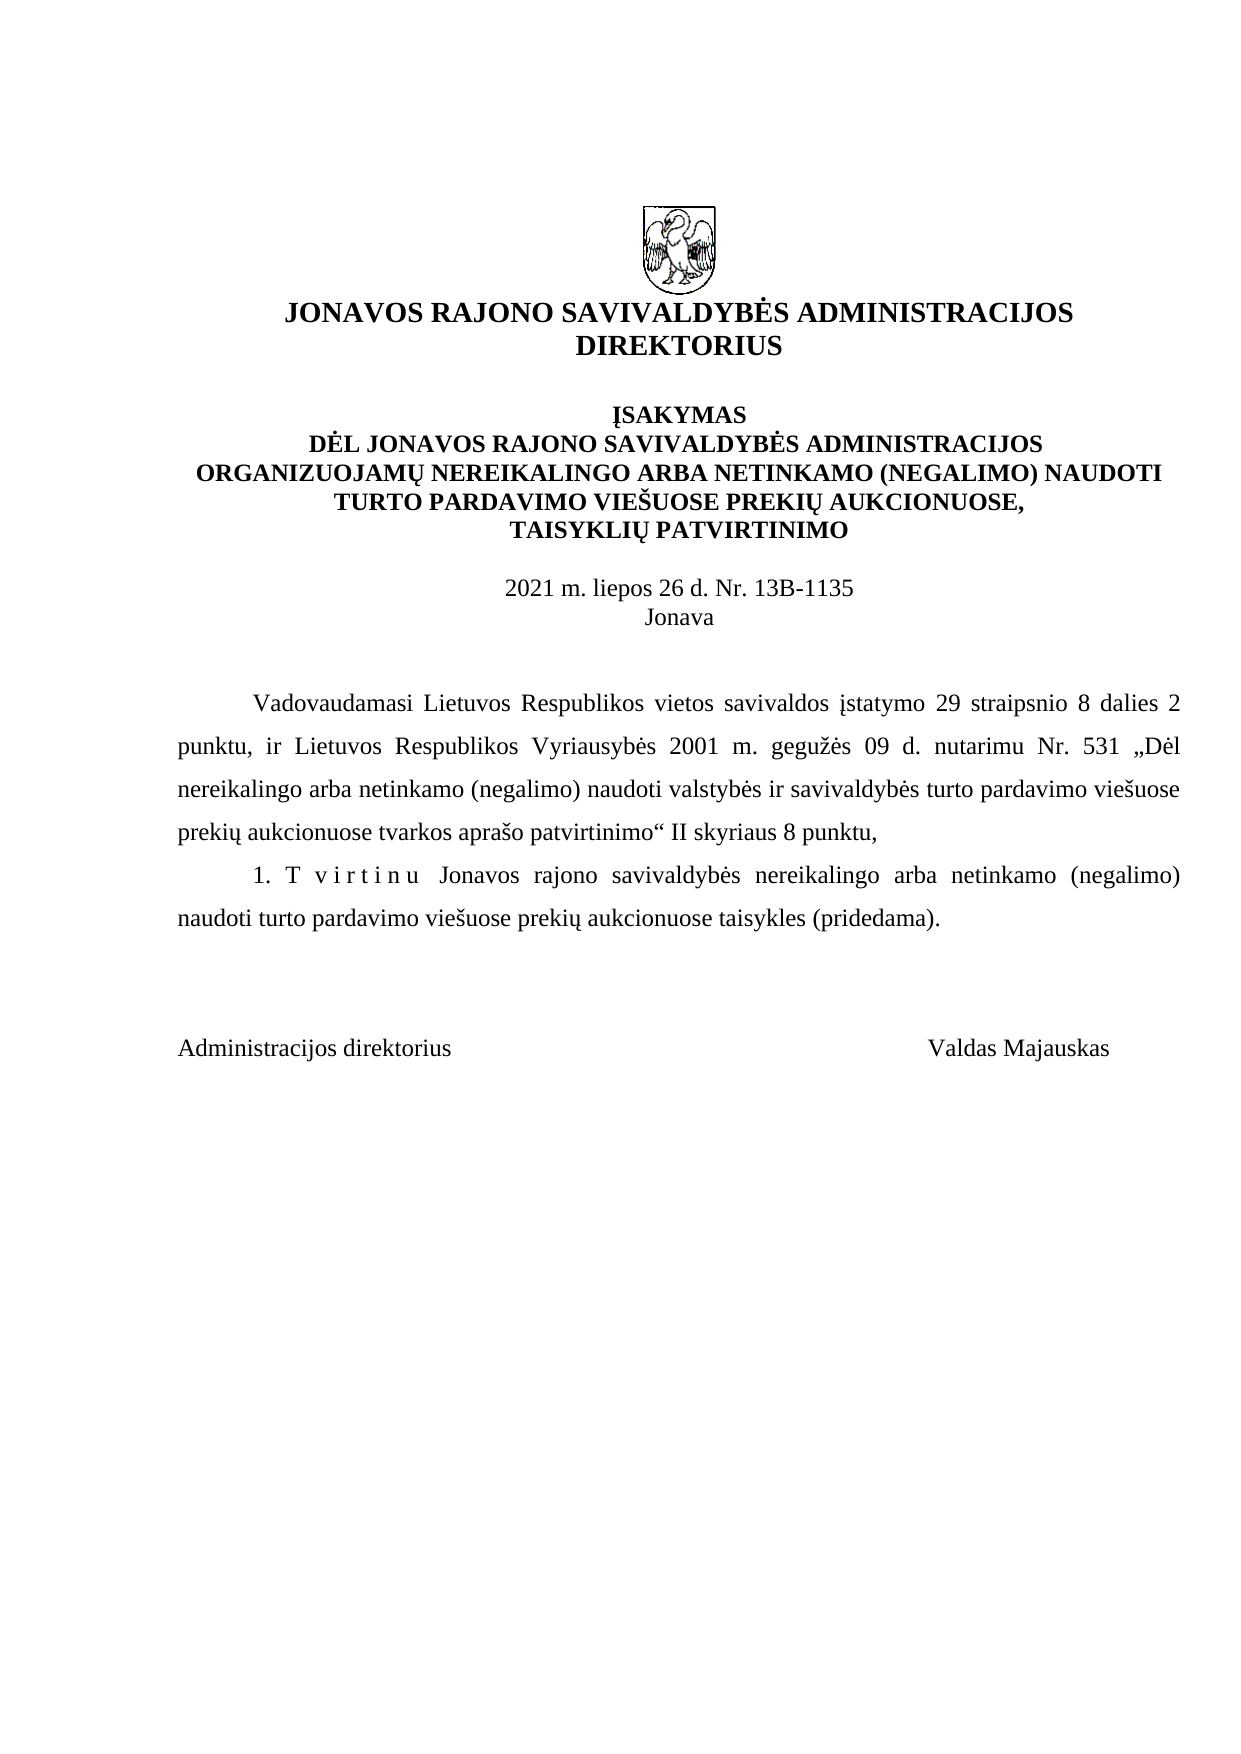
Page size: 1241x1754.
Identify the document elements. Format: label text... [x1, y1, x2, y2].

text Administracijos direktorius Valdas Majauskas [177, 1033, 1181, 1062]
text ORGANIZUOJAMŲ NEREIKALINGO ARBA NETINKAMO (NEGALIMO) NAUDOTI TURTO PARDAVIMO VIEŠUOSE PREKIŲ AUKCIONUOSE, [177, 458, 1181, 515]
text Vadovaudamasi Lietuvos Respublikos vietos savivaldos įstatymo 29 straipsnio 8 dalies 2 punktu, ir Lietuvos Respublikos Vyriausybės 2001 m. gegužės 09 d. nutarimu Nr. 531 „Dėl nereikalingo arba netinkamo (negalimo) naudoti valstybės ir savivaldybės turto pardavimo viešuose prekių aukcionuose tvarkos aprašo patvirtinimo“ II skyriaus 8 punktu, [177, 688, 1181, 846]
text ĮSAKYMAS [177, 400, 1181, 429]
text 2021 m. liepos 26 d. Nr. 13B-1135 [177, 573, 1181, 602]
text DĖL JONAVOS RAJONO SAVIVALDYBĖS ADMINISTRACIJOS [177, 429, 1181, 458]
text TAISYKLIŲ PATVIRTINIMO [177, 515, 1181, 544]
text JONAVOS RAJONO SAVIVALDYBĖS ADMINISTRACIJOS DIREKTORIUS [177, 295, 1181, 362]
text Jonava [177, 602, 1181, 630]
text 1. T virtinu Jonavos rajono savivaldybės nereikalingo arba netinkamo (negalimo) naudoti turto pardavimo viešuose prekių aukcionuose taisykles (pridedama). [177, 860, 1181, 932]
